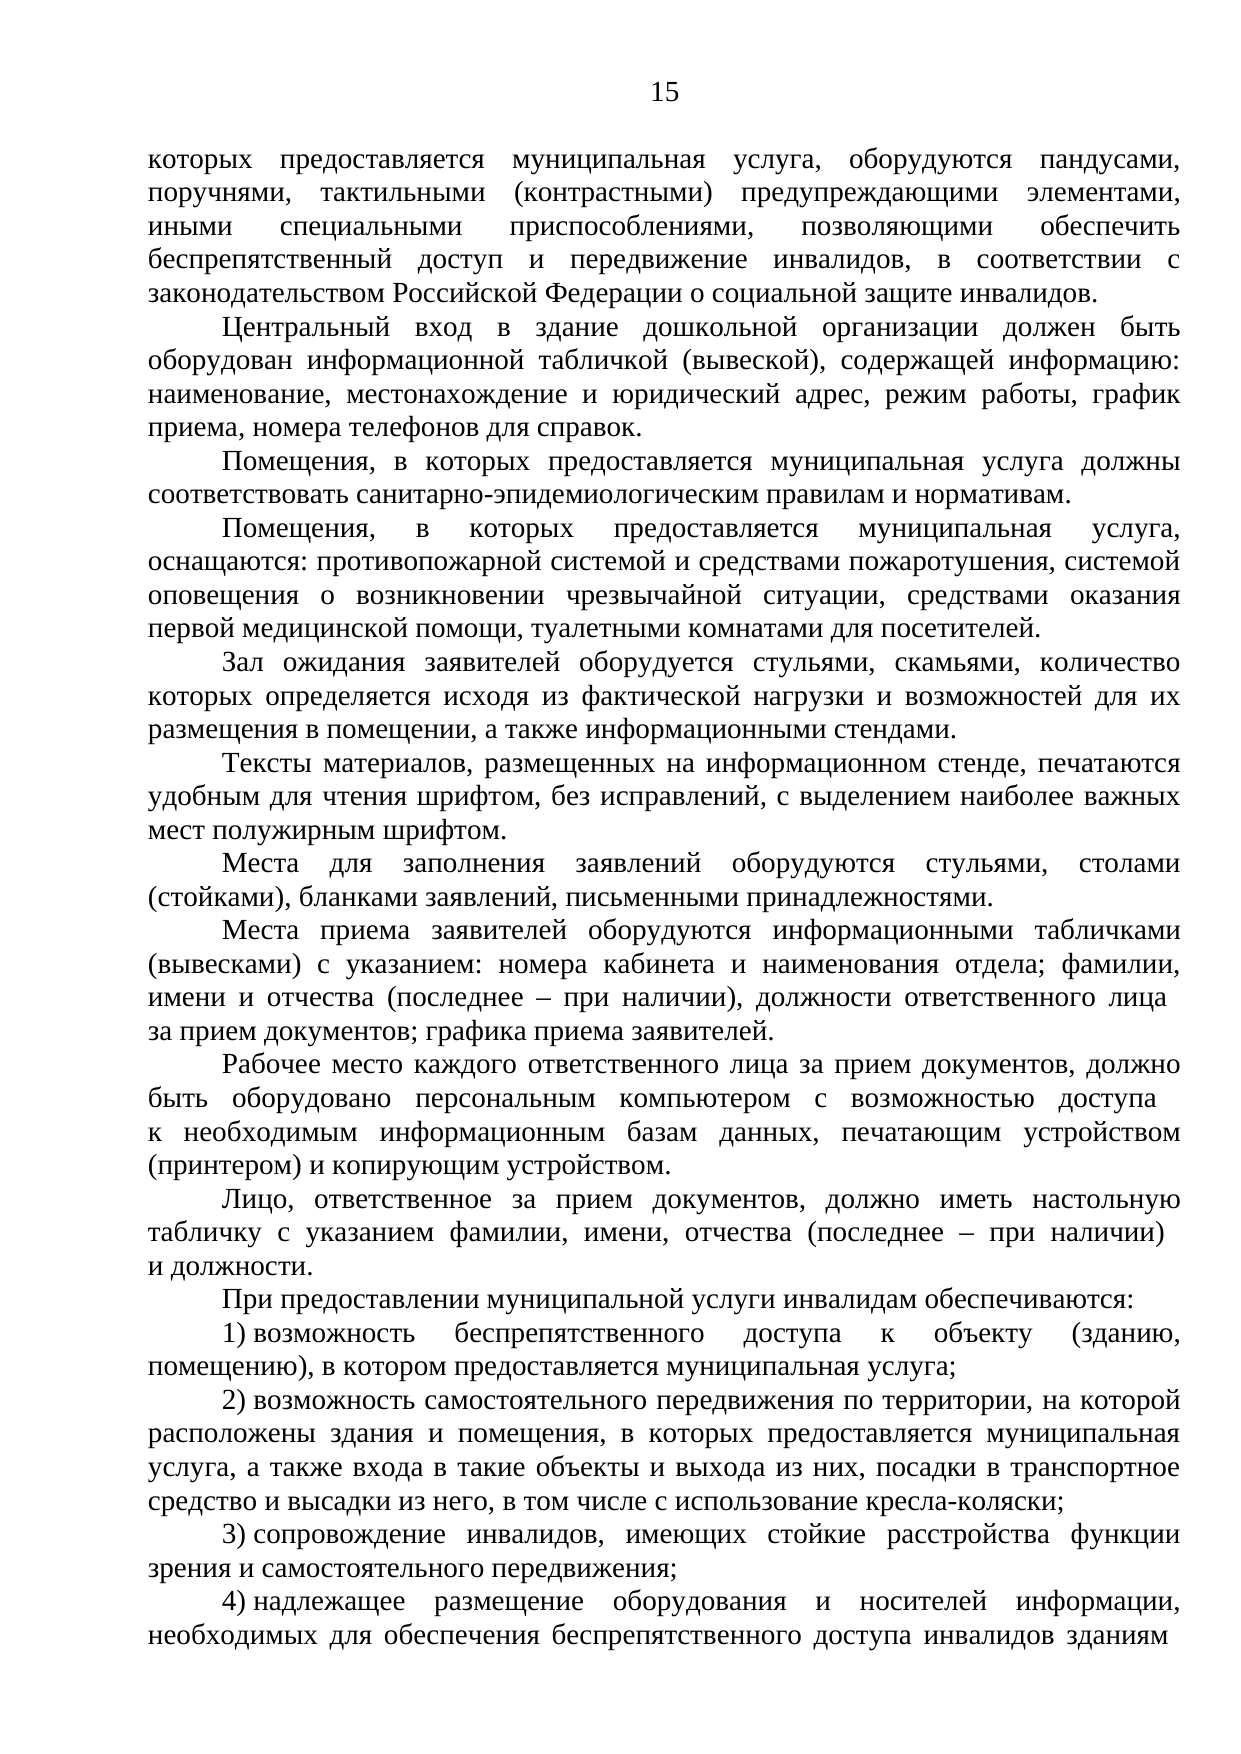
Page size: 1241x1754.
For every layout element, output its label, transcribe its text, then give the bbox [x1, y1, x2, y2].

text Лицо, ответственное за прием документов, должно иметь настольную табличку с указанием фамилии, имени, отчества (последнее – при наличии) и должности. [148, 1181, 1181, 1281]
text Тексты материалов, размещенных на информационном стенде, печатаются удобным для чтения шрифтом, без исправлений, с выделением наиболее важных мест полужирным шрифтом. [148, 745, 1181, 845]
text Места для заполнения заявлений оборудуются стульями, столами (стойками), бланками заявлений, письменными принадлежностями. [148, 845, 1181, 912]
text При предоставлении муниципальной услуги инвалидам обеспечиваются: [148, 1281, 1181, 1315]
text Центральный вход в здание дошкольной организации должен быть оборудован информационной табличкой (вывеской), содержащей информацию: наименование, местонахождение и юридический адрес, режим работы, график приема, номера телефонов для справок. [148, 309, 1181, 443]
text 1) возможность беспрепятственного доступа к объекту (зданию, помещению), в котором предоставляется муниципальная услуга; [148, 1315, 1181, 1382]
text 4) надлежащее размещение оборудования и носителей информации, необходимых для обеспечения беспрепятственного доступа инвалидов зданиям [148, 1583, 1181, 1650]
text Зал ожидания заявителей оборудуется стульями, скамьями, количество которых определяется исходя из фактической нагрузки и возможностей для их размещения в помещении, а также информационными стендами. [148, 644, 1181, 745]
text которых предоставляется муниципальная услуга, оборудуются пандусами, поручнями, тактильными (контрастными) предупреждающими элементами, иными специальными приспособлениями, позволяющими обеспечить беспрепятственный доступ и передвижение инвалидов, в соответствии с законодательством Российской Федерации о социальной защите инвалидов. [148, 141, 1181, 309]
text Помещения, в которых предоставляется муниципальная услуга должны соответствовать санитарно-эпидемиологическим правилам и нормативам. [148, 443, 1181, 510]
text Рабочее место каждого ответственного лица за прием документов, должно быть оборудовано персональным компьютером с возможностью доступа к необходимым информационным базам данных, печатающим устройством (принтером) и копирующим устройством. [148, 1047, 1181, 1181]
text 2) возможность самостоятельного передвижения по территории, на которой расположены здания и помещения, в которых предоставляется муниципальная услуга, а также входа в такие объекты и выхода из них, посадки в транспортное средство и высадки из него, в том числе с использование кресла-коляски; [148, 1382, 1181, 1516]
text Помещения, в которых предоставляется муниципальная услуга, оснащаются: противопожарной системой и средствами пожаротушения, системой оповещения о возникновении чрезвычайной ситуации, средствами оказания первой медицинской помощи, туалетными комнатами для посетителей. [148, 510, 1181, 644]
text Места приема заявителей оборудуются информационными табличками (вывесками) с указанием: номера кабинета и наименования отдела; фамилии, имени и отчества (последнее – при наличии), должности ответственного лица за прием документов; графика приема заявителей. [148, 912, 1181, 1047]
text 3) сопровождение инвалидов, имеющих стойкие расстройства функции зрения и самостоятельного передвижения; [148, 1516, 1181, 1583]
